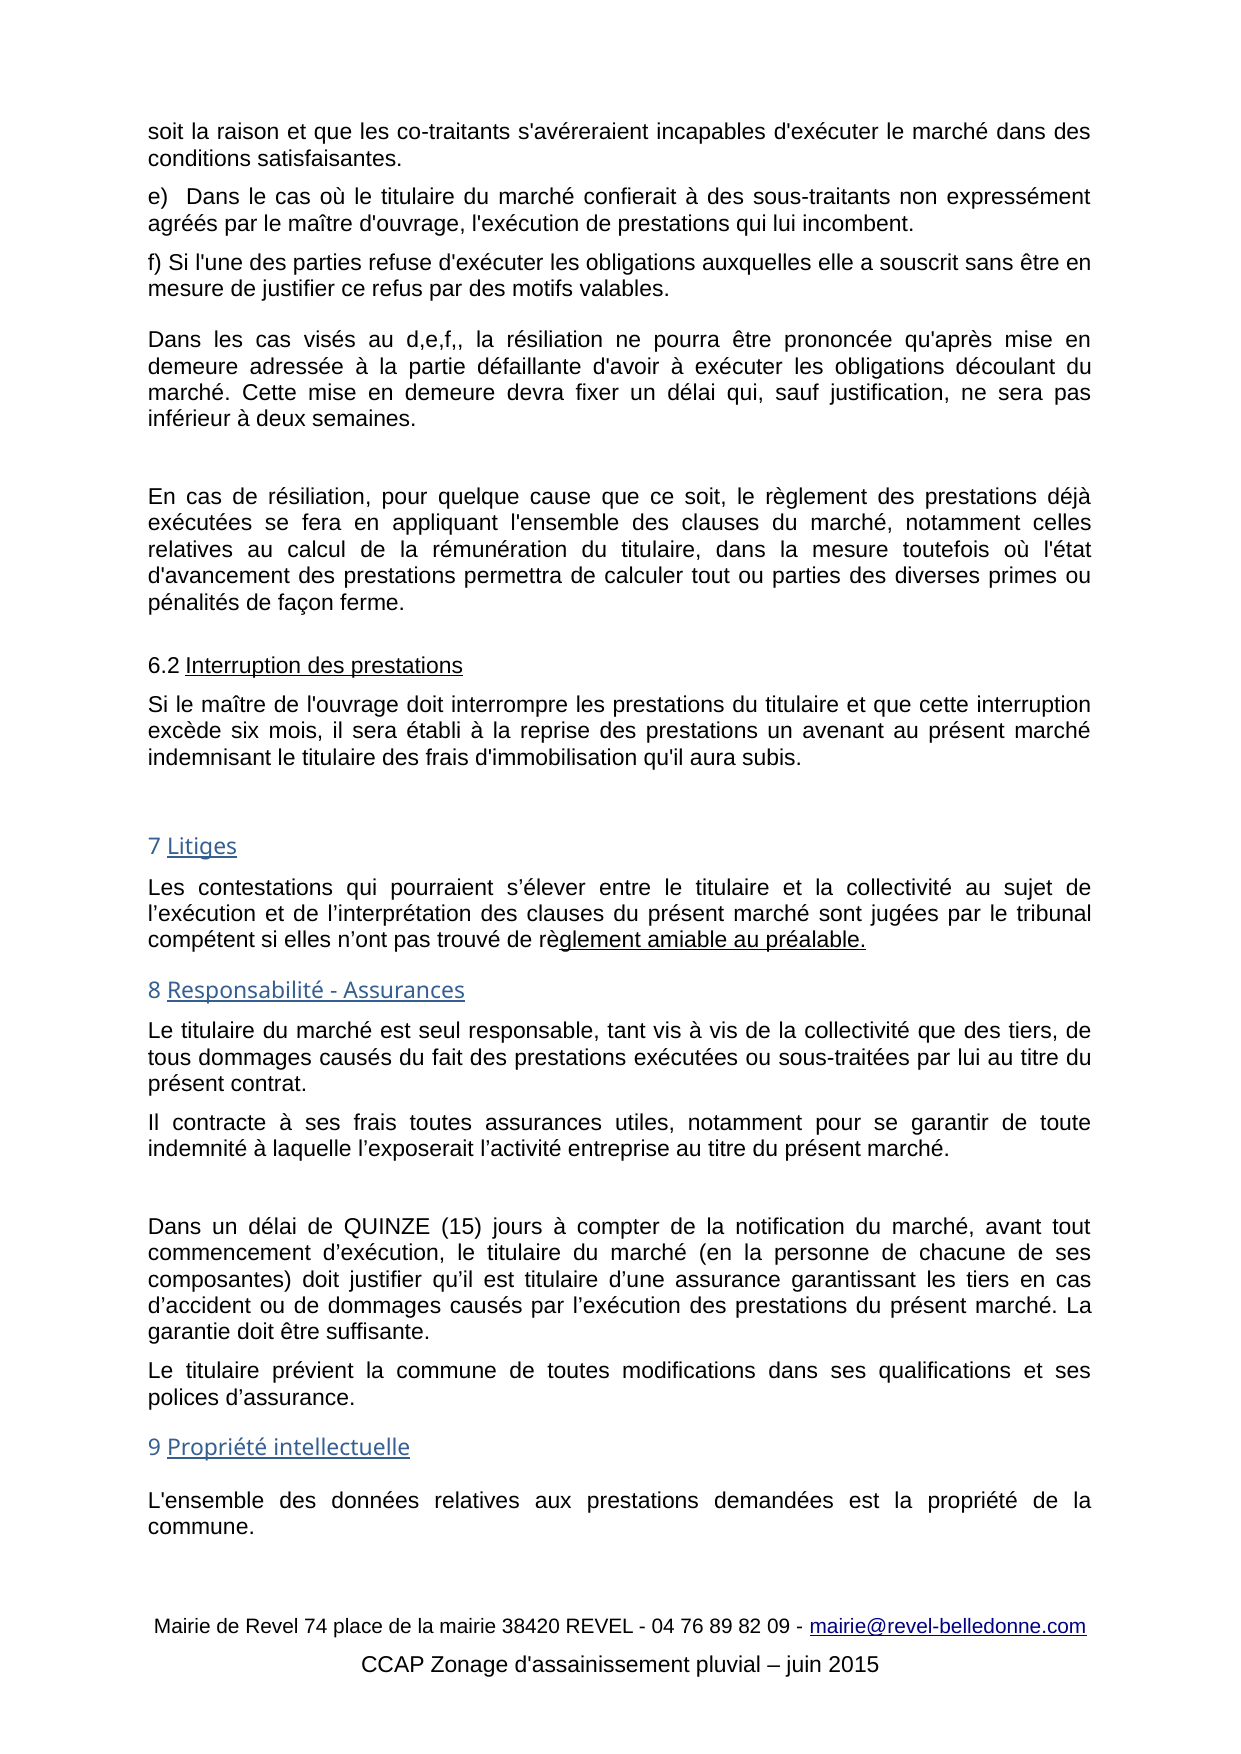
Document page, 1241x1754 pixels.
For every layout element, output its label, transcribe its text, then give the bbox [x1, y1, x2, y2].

subtitle 6.2 Interruption des prestations [148, 652, 1092, 679]
text Le titulaire prévient la commune de toutes modifications dans ses qualifications et ses polices d’assurance. [148, 1357, 1092, 1410]
text Il contracte à ses frais toutes assurances utiles, notamment pour se garantir de toute indemnité à laquelle l’exposerait l’activité entreprise au titre du présent marché. [148, 1109, 1092, 1162]
text En cas de résiliation, pour quelque cause que ce soit, le règlement des prestations déjà exécutées se fera en appliquant l'ensemble des clauses du marché, notamment celles relatives au calcul de la rémunération du titulaire, dans la mesure toutefois où l'état d'avancement des prestations permettra de calculer tout ou parties des diverses primes ou pénalités de façon ferme. [148, 483, 1092, 615]
text e) Dans le cas où le titulaire du marché confierait à des sous-traitants non expressément agréés par le maître d'ouvrage, l'exécution de prestations qui lui incombent. [148, 183, 1092, 236]
subtitle 7 Litiges [148, 830, 1092, 861]
text Les contestations qui pourraient s’élever entre le titulaire et la collectivité au sujet de l’exécution et de l’interprétation des clauses du présent marché sont jugées par le tribunal compétent si elles n’ont pas trouvé de règlement amiable au préalable. [148, 874, 1092, 953]
text Le titulaire du marché est seul responsable, tant vis à vis de la collectivité que des tiers, de tous dommages causés du fait des prestations exécutées ou sous-traitées par lui au titre du présent contrat. [148, 1017, 1092, 1096]
text Dans les cas visés au d,e,f,, la résiliation ne pourra être prononcée qu'après mise en demeure adressée à la partie défaillante d'avoir à exécuter les obligations découlant du marché. Cette mise en demeure devra fixer un délai qui, sauf justification, ne sera pas inférieur à deux semaines. [148, 326, 1092, 432]
subtitle 9 Propriété intellectuelle [148, 1431, 1092, 1462]
text L'ensemble des données relatives aux prestations demandées est la propriété de la commune. [148, 1487, 1092, 1540]
text soit la raison et que les co-traitants s'avéreraient incapables d'exécuter le marché dans des conditions satisfaisantes. [148, 118, 1092, 171]
text f) Si l'une des parties refuse d'exécuter les obligations auxquelles elle a souscrit sans être en mesure de justifier ce refus par des motifs valables. [148, 248, 1092, 301]
subtitle 8 Responsabilité - Assurances [148, 973, 1092, 1005]
text Si le maître de l'ouvrage doit interrompre les prestations du titulaire et que cette interruption excède six mois, il sera établi à la reprise des prestations un avenant au présent marché indemnisant le titulaire des frais d'immobilisation qu'il aura subis. [148, 691, 1092, 770]
text Dans un délai de QUINZE (15) jours à compter de la notification du marché, avant tout commencement d’exécution, le titulaire du marché (en la personne de chacune de ses composantes) doit justifier qu’il est titulaire d’une assurance garantissant les tiers en cas d’accident ou de dommages causés par l’exécution des prestations du présent marché. La garantie doit être suffisante. [148, 1213, 1092, 1345]
